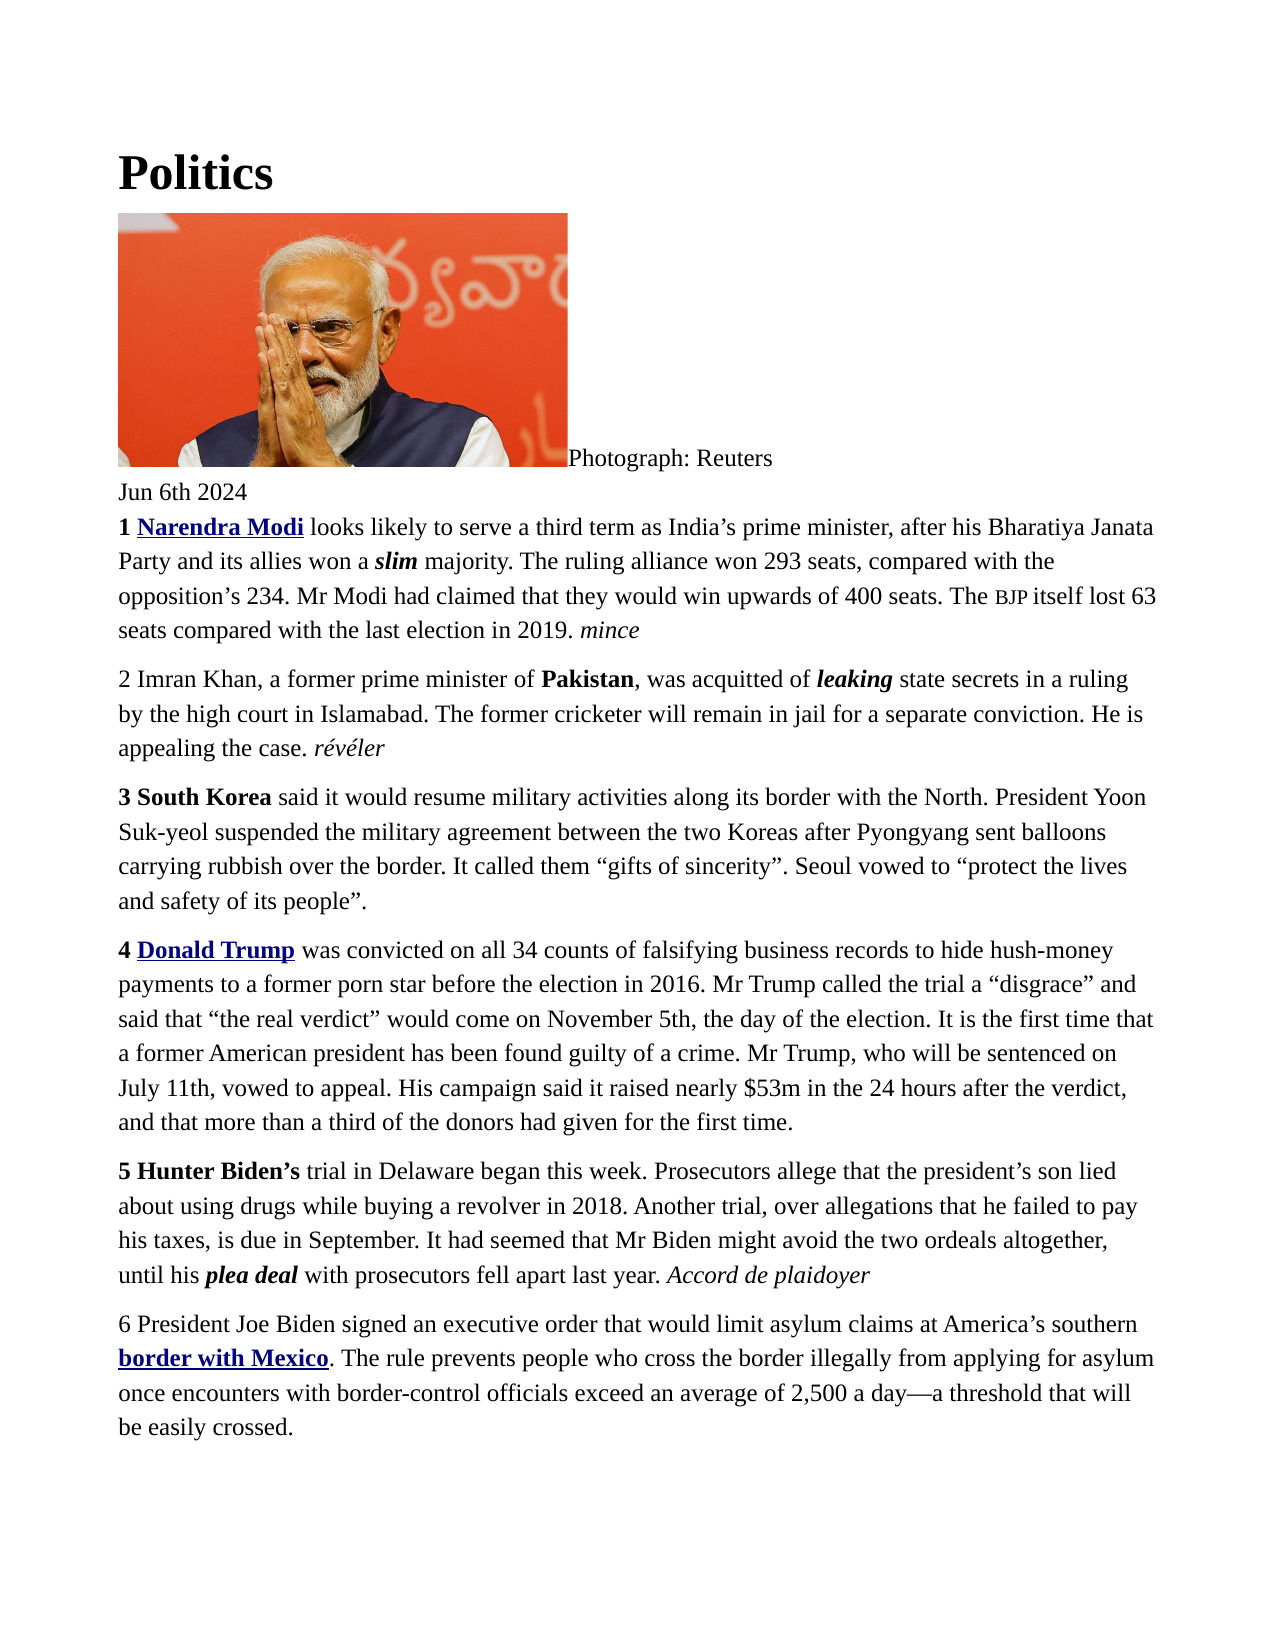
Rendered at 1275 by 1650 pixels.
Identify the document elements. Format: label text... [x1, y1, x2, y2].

text 5 Hunter Biden’s trial in Delaware began this week. Prosecutors allege that the president’s son lied about using drugs while buying a revolver in 2018. Another trial, over allegations that he failed to pay his taxes, is due in September. It had seemed that Mr Biden might avoid the two ordeals altogether, until his plea deal with prosecutors fell apart last year. Accord de plaidoyer [118, 1156, 1157, 1288]
picture [118, 213, 568, 467]
text 4 Donald Trump was convicted on all 34 counts of falsifying business records to hide hush-money payments to a former porn star before the election in 2016. Mr Trump called the trial a “disgrace” and said that “the real verdict” would come on November 5th, the day of the election. It is the first time that a former American president has been found guilty of a crime. Mr Trump, who will be sentenced on July 11th, vowed to appeal. His campaign said it raised nearly $53m in the 24 hours after the verdict, and that more than a third of the donors had given for the first time. [118, 935, 1157, 1136]
text Jun 6th 2024 [118, 477, 1157, 506]
text 3 South Korea said it would resume military activities along its border with the North. President Yoon Suk-yeol suspended the military agreement between the two Koreas after Pyongyang sent balloons carrying rubbish over the border. It called them “gifts of sincerity”. Seoul vowed to “protect the lives and safety of its people”. [118, 782, 1157, 914]
text 1 Narendra Modi looks likely to serve a third term as India’s prime minister, after his Bharatiya Janata Party and its allies won a slim majority. The ruling alliance won 293 seats, compared with the opposition’s 234. Mr Modi had claimed that they would win upwards of 400 seats. The BJP itself lost 63 seats compared with the last election in 2019. mince [118, 512, 1157, 644]
subtitle Politics [118, 143, 1157, 201]
text Photograph: Reuters [118, 213, 1157, 472]
text 2 Imran Khan, a former prime minister of Pakistan, was acquitted of leaking state secrets in a ruling by the high court in Islamabad. The former cricketer will remain in jail for a separate conviction. He is appealing the case. révéler [118, 664, 1157, 762]
text 6 President Joe Biden signed an executive order that would limit asylum claims at America’s southern border with Mexico. The rule prevents people who cross the border illegally from applying for asylum once encounters with border-control officials exceed an average of 2,500 a day—a threshold that will be easily crossed. [118, 1309, 1157, 1441]
